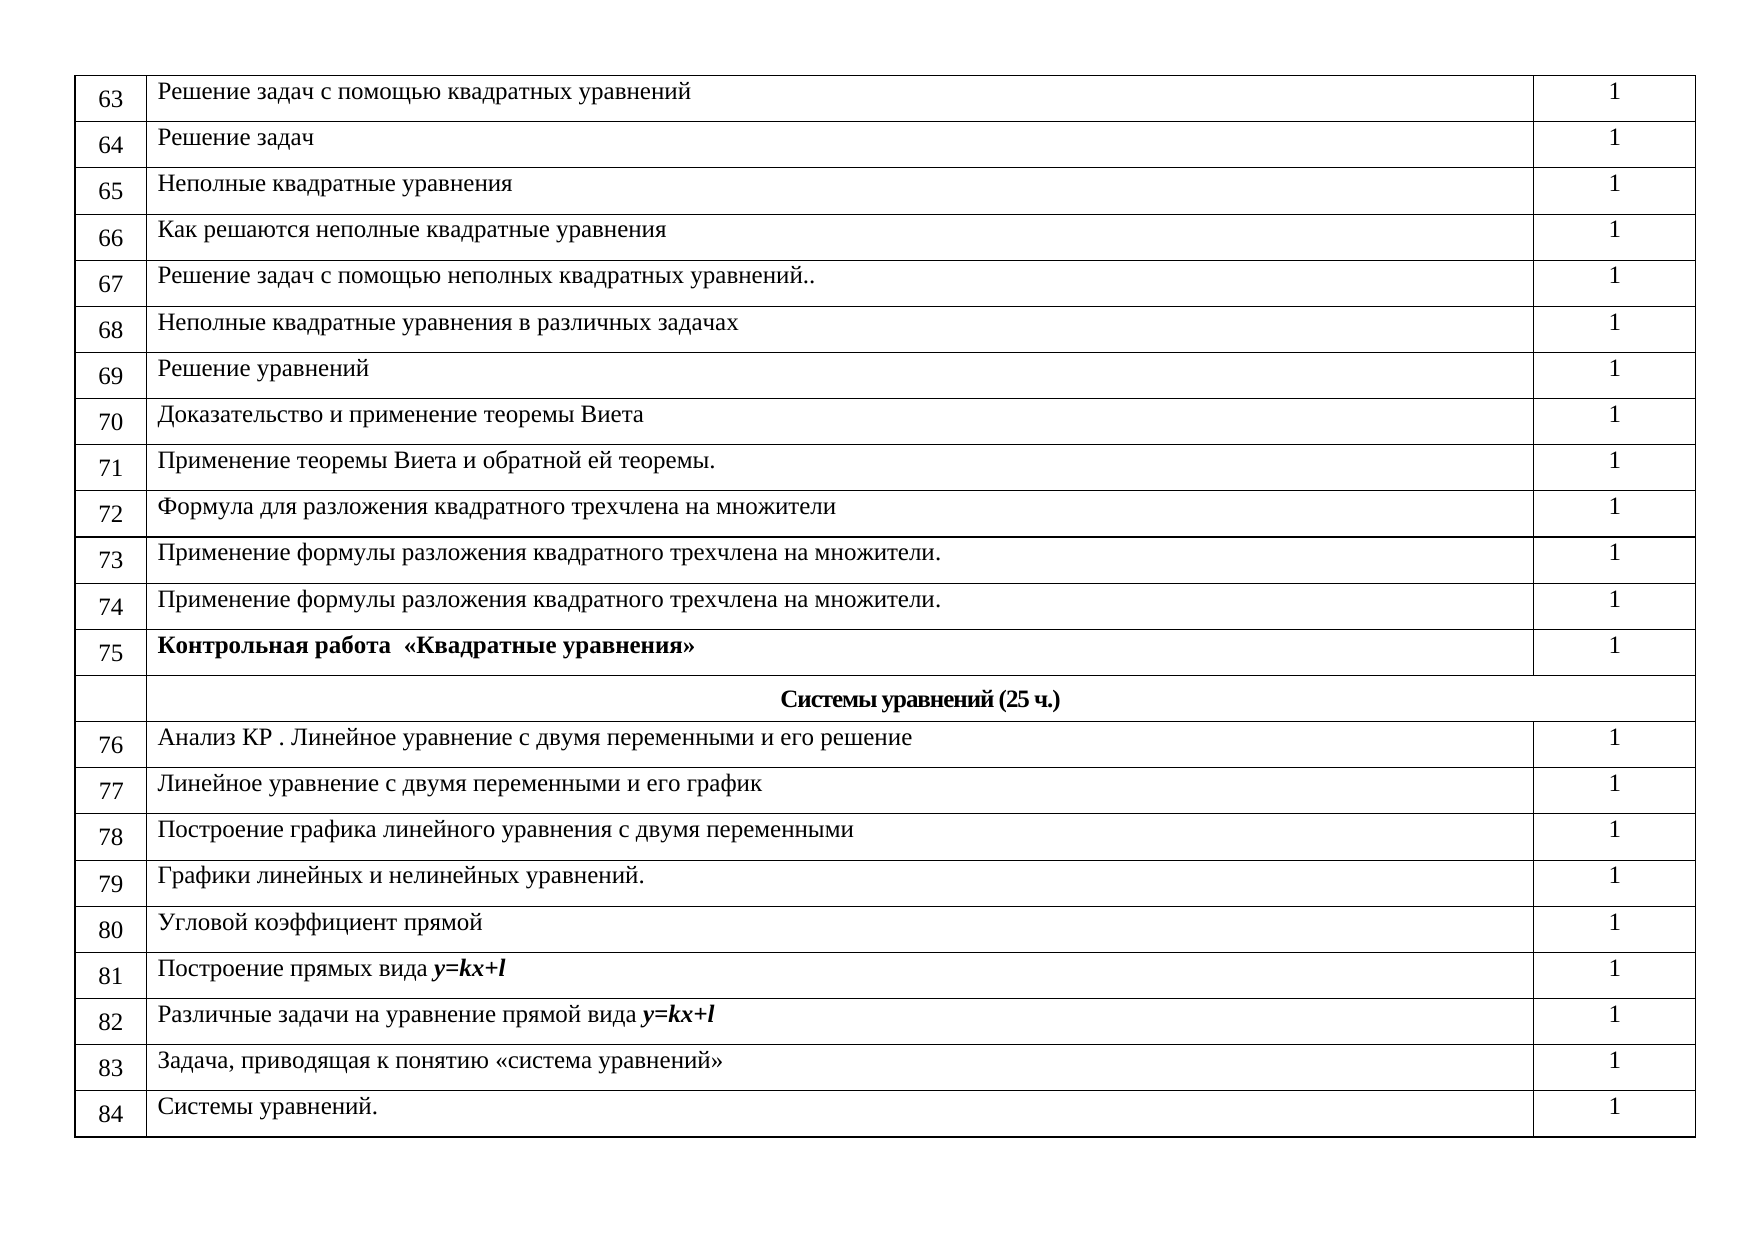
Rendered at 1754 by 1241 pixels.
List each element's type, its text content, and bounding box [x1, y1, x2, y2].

table_cell 76 [76, 722, 146, 767]
table_cell Контрольная работа «Квадратные уравнения» [147, 630, 1533, 675]
table_cell 72 [76, 491, 146, 536]
table_cell Применение формулы разложения квадратного трехчлена на множители. [147, 584, 1533, 629]
table_cell 1 [1534, 76, 1695, 121]
table_cell Решение уравнений [147, 353, 1533, 398]
table_cell 67 [76, 261, 146, 306]
table_cell 65 [76, 168, 146, 213]
table_cell Построение прямых вида y=kx+l [147, 953, 1533, 998]
table_cell Решение задач с помощью неполных квадратных уравнений.. [147, 261, 1533, 306]
table_cell 69 [76, 353, 146, 398]
table_cell 1 [1534, 215, 1695, 259]
table_cell 1 [1534, 399, 1695, 444]
table_cell 1 [1534, 491, 1695, 536]
table_cell 84 [76, 1091, 146, 1136]
table_cell 66 [76, 215, 146, 259]
table_cell 73 [76, 538, 146, 583]
table_cell Угловой коэффициент прямой [147, 907, 1533, 952]
table_cell 71 [76, 445, 146, 490]
table_cell Решение задач [147, 122, 1533, 167]
table_cell Графики линейных и нелинейных уравнений. [147, 861, 1533, 906]
table_cell 1 [1534, 814, 1695, 859]
table_cell 83 [76, 1045, 146, 1090]
table_cell 1 [1534, 445, 1695, 490]
table_cell 74 [76, 584, 146, 629]
table_cell 79 [76, 861, 146, 906]
table_cell 70 [76, 399, 146, 444]
table_cell Анализ КР . Линейное уравнение с двумя переменными и его решение [147, 722, 1533, 767]
table_cell Доказательство и применение теоремы Виета [147, 399, 1533, 444]
table_cell Линейное уравнение с двумя переменными и его график [147, 768, 1533, 813]
table_cell 1 [1534, 584, 1695, 629]
table_cell 1 [1534, 1091, 1695, 1136]
table_cell Задача, приводящая к понятию «система уравнений» [147, 1045, 1533, 1090]
table_cell 82 [76, 999, 146, 1044]
table_cell 64 [76, 122, 146, 167]
table_cell 1 [1534, 630, 1695, 675]
table_cell 80 [76, 907, 146, 952]
table_cell Системы уравнений (25 ч.) [147, 676, 1695, 721]
table_cell 1 [1534, 168, 1695, 213]
table_cell Формула для разложения квадратного трехчлена на множители [147, 491, 1533, 536]
table_cell 1 [1534, 999, 1695, 1044]
table_cell Построение графика линейного уравнения с двумя переменными [147, 814, 1533, 859]
table_cell 1 [1534, 261, 1695, 306]
table_cell Применение формулы разложения квадратного трехчлена на множители. [147, 538, 1533, 583]
table_cell 1 [1534, 768, 1695, 813]
table_cell Применение теоремы Виета и обратной ей теоремы. [147, 445, 1533, 490]
table_cell Системы уравнений. [147, 1091, 1533, 1136]
table_cell 1 [1534, 861, 1695, 906]
table_cell 63 [76, 76, 146, 121]
table_cell Как решаются неполные квадратные уравнения [147, 215, 1533, 259]
table_cell 1 [1534, 122, 1695, 167]
table_cell 1 [1534, 1045, 1695, 1090]
table_cell Различные задачи на уравнение прямой вида y=kx+l [147, 999, 1533, 1044]
table_cell Решение задач с помощью квадратных уравнений [147, 76, 1533, 121]
table_cell 78 [76, 814, 146, 859]
table_cell Неполные квадратные уравнения в различных задачах [147, 307, 1533, 352]
table_cell Неполные квадратные уравнения [147, 168, 1533, 213]
table_cell 1 [1534, 907, 1695, 952]
table_cell 81 [76, 953, 146, 998]
table_cell 77 [76, 768, 146, 813]
table_cell 1 [1534, 722, 1695, 767]
table_cell 1 [1534, 307, 1695, 352]
table_cell 1 [1534, 353, 1695, 398]
table_cell [76, 676, 146, 721]
table_cell 1 [1534, 538, 1695, 583]
table_cell 75 [76, 630, 146, 675]
table_cell 1 [1534, 953, 1695, 998]
table_cell 68 [76, 307, 146, 352]
